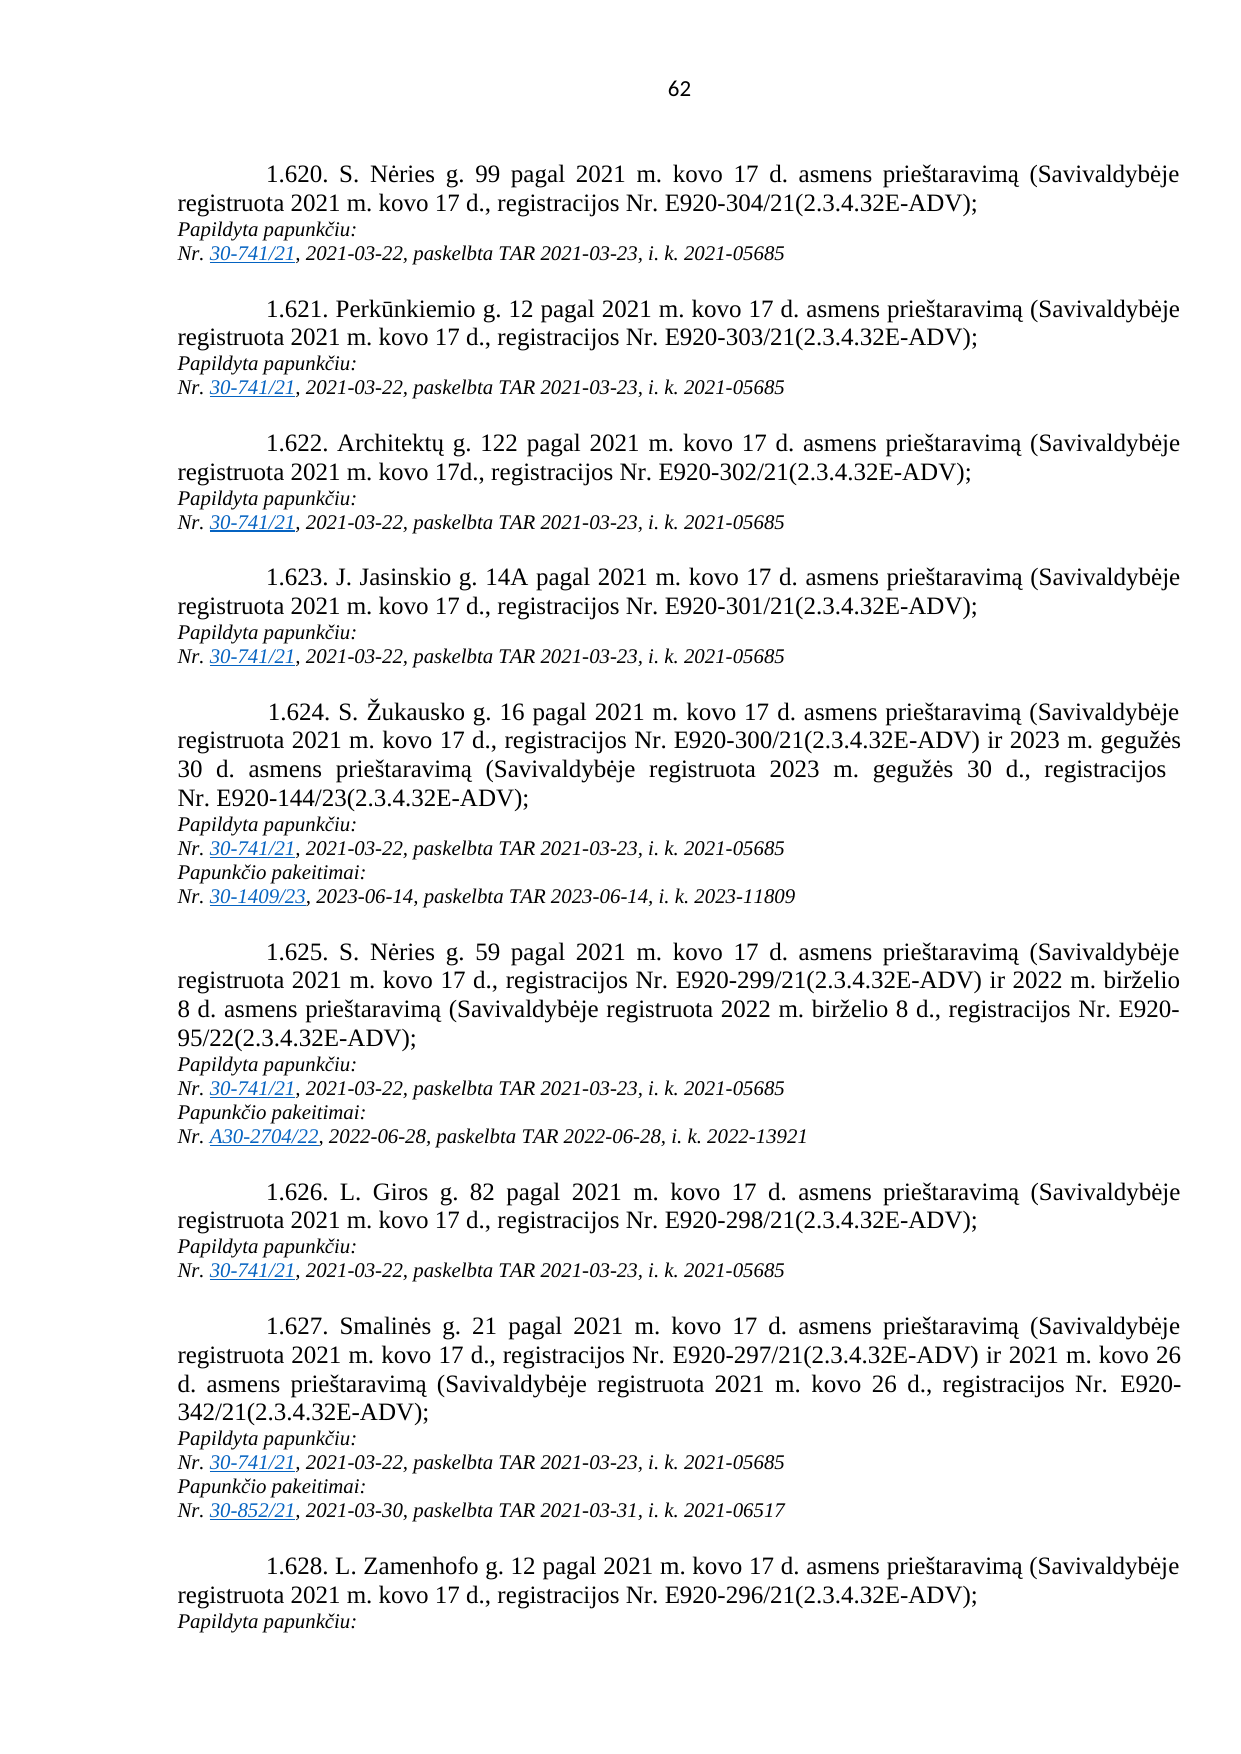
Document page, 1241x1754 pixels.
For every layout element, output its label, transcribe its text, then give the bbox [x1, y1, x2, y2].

text Papunkčio pakeitimai: [177, 1100, 1181, 1124]
text Nr. 30-741/21, 2021-03-22, paskelbta TAR 2021-03-23, i. k. 2021-05685 [177, 510, 1181, 534]
text Nr. 30-1409/23, 2023-06-14, paskelbta TAR 2023-06-14, i. k. 2023-11809 [177, 884, 1181, 908]
text Nr. 30-852/21, 2021-03-30, paskelbta TAR 2021-03-31, i. k. 2021-06517 [177, 1498, 1181, 1522]
text 1.628. L. Zamenhofo g. 12 pagal 2021 m. kovo 17 d. asmens prieštaravimą (Savivaldybėje registruota 2021 m. kovo 17 d., registracijos Nr. E920-296/21(2.3.4.32E-ADV); [177, 1551, 1181, 1609]
text 1.621. Perkūnkiemio g. 12 pagal 2021 m. kovo 17 d. asmens prieštaravimą (Savivaldybėje registruota 2021 m. kovo 17 d., registracijos Nr. E920-303/21(2.3.4.32E-ADV); [177, 294, 1181, 351]
text 1.622. Architektų g. 122 pagal 2021 m. kovo 17 d. asmens prieštaravimą (Savivaldybėje registruota 2021 m. kovo 17d., registracijos Nr. E920-302/21(2.3.4.32E-ADV); [177, 428, 1181, 486]
text Nr. A30-2704/22, 2022-06-28, paskelbta TAR 2022-06-28, i. k. 2022-13921 [177, 1124, 1181, 1148]
text Papildyta papunkčiu: [177, 1234, 1181, 1258]
text 1.625. S. Nėries g. 59 pagal 2021 m. kovo 17 d. asmens prieštaravimą (Savivaldybėje registruota 2021 m. kovo 17 d., registracijos Nr. E920-299/21(2.3.4.32E-ADV) ir 2022 m. birželio 8 d. asmens prieštaravimą (Savivaldybėje registruota 2022 m. birželio 8 d., registracijos Nr. E920-95/22(2.3.4.32E-ADV); [177, 937, 1181, 1052]
text Papildyta papunkčiu: [177, 351, 1181, 375]
text Papildyta papunkčiu: [177, 812, 1181, 836]
text Nr. 30-741/21, 2021-03-22, paskelbta TAR 2021-03-23, i. k. 2021-05685 [177, 375, 1181, 399]
text Papildyta papunkčiu: [177, 620, 1181, 644]
text Papildyta papunkčiu: [177, 1052, 1181, 1076]
text Papildyta papunkčiu: [177, 1426, 1181, 1450]
text Papildyta papunkčiu: [177, 1609, 1181, 1633]
text 1.623. J. Jasinskio g. 14A pagal 2021 m. kovo 17 d. asmens prieštaravimą (Savivaldybėje registruota 2021 m. kovo 17 d., registracijos Nr. E920-301/21(2.3.4.32E-ADV); [177, 562, 1181, 620]
text Papunkčio pakeitimai: [177, 860, 1181, 884]
text Papildyta papunkčiu: [177, 217, 1181, 241]
text Papunkčio pakeitimai: [177, 1474, 1181, 1498]
text Nr. 30-741/21, 2021-03-22, paskelbta TAR 2021-03-23, i. k. 2021-05685 [177, 1258, 1181, 1282]
text 1.620. S. Nėries g. 99 pagal 2021 m. kovo 17 d. asmens prieštaravimą (Savivaldybėje registruota 2021 m. kovo 17 d., registracijos Nr. E920-304/21(2.3.4.32E-ADV); [177, 159, 1181, 217]
text Nr. 30-741/21, 2021-03-22, paskelbta TAR 2021-03-23, i. k. 2021-05685 [177, 836, 1181, 860]
text Nr. 30-741/21, 2021-03-22, paskelbta TAR 2021-03-23, i. k. 2021-05685 [177, 1076, 1181, 1100]
text 1.624. S. Žukausko g. 16 pagal 2021 m. kovo 17 d. asmens prieštaravimą (Savivaldybėje registruota 2021 m. kovo 17 d., registracijos Nr. E920-300/21(2.3.4.32E-ADV) ir 2023 m. gegužės 30 d. asmens prieštaravimą (Savivaldybėje registruota 2023 m. gegužės 30 d., registracijos Nr. E920-144/23(2.3.4.32E-ADV); [177, 697, 1181, 812]
text Nr. 30-741/21, 2021-03-22, paskelbta TAR 2021-03-23, i. k. 2021-05685 [177, 644, 1181, 668]
text Nr. 30-741/21, 2021-03-22, paskelbta TAR 2021-03-23, i. k. 2021-05685 [177, 241, 1181, 265]
text 1.627. Smalinės g. 21 pagal 2021 m. kovo 17 d. asmens prieštaravimą (Savivaldybėje registruota 2021 m. kovo 17 d., registracijos Nr. E920-297/21(2.3.4.32E-ADV) ir 2021 m. kovo 26 d. asmens prieštaravimą (Savivaldybėje registruota 2021 m. kovo 26 d., registracijos Nr. E920-342/21(2.3.4.32E-ADV); [177, 1311, 1181, 1426]
text Papildyta papunkčiu: [177, 486, 1181, 510]
text 1.626. L. Giros g. 82 pagal 2021 m. kovo 17 d. asmens prieštaravimą (Savivaldybėje registruota 2021 m. kovo 17 d., registracijos Nr. E920-298/21(2.3.4.32E-ADV); [177, 1177, 1181, 1234]
text Nr. 30-741/21, 2021-03-22, paskelbta TAR 2021-03-23, i. k. 2021-05685 [177, 1450, 1181, 1474]
